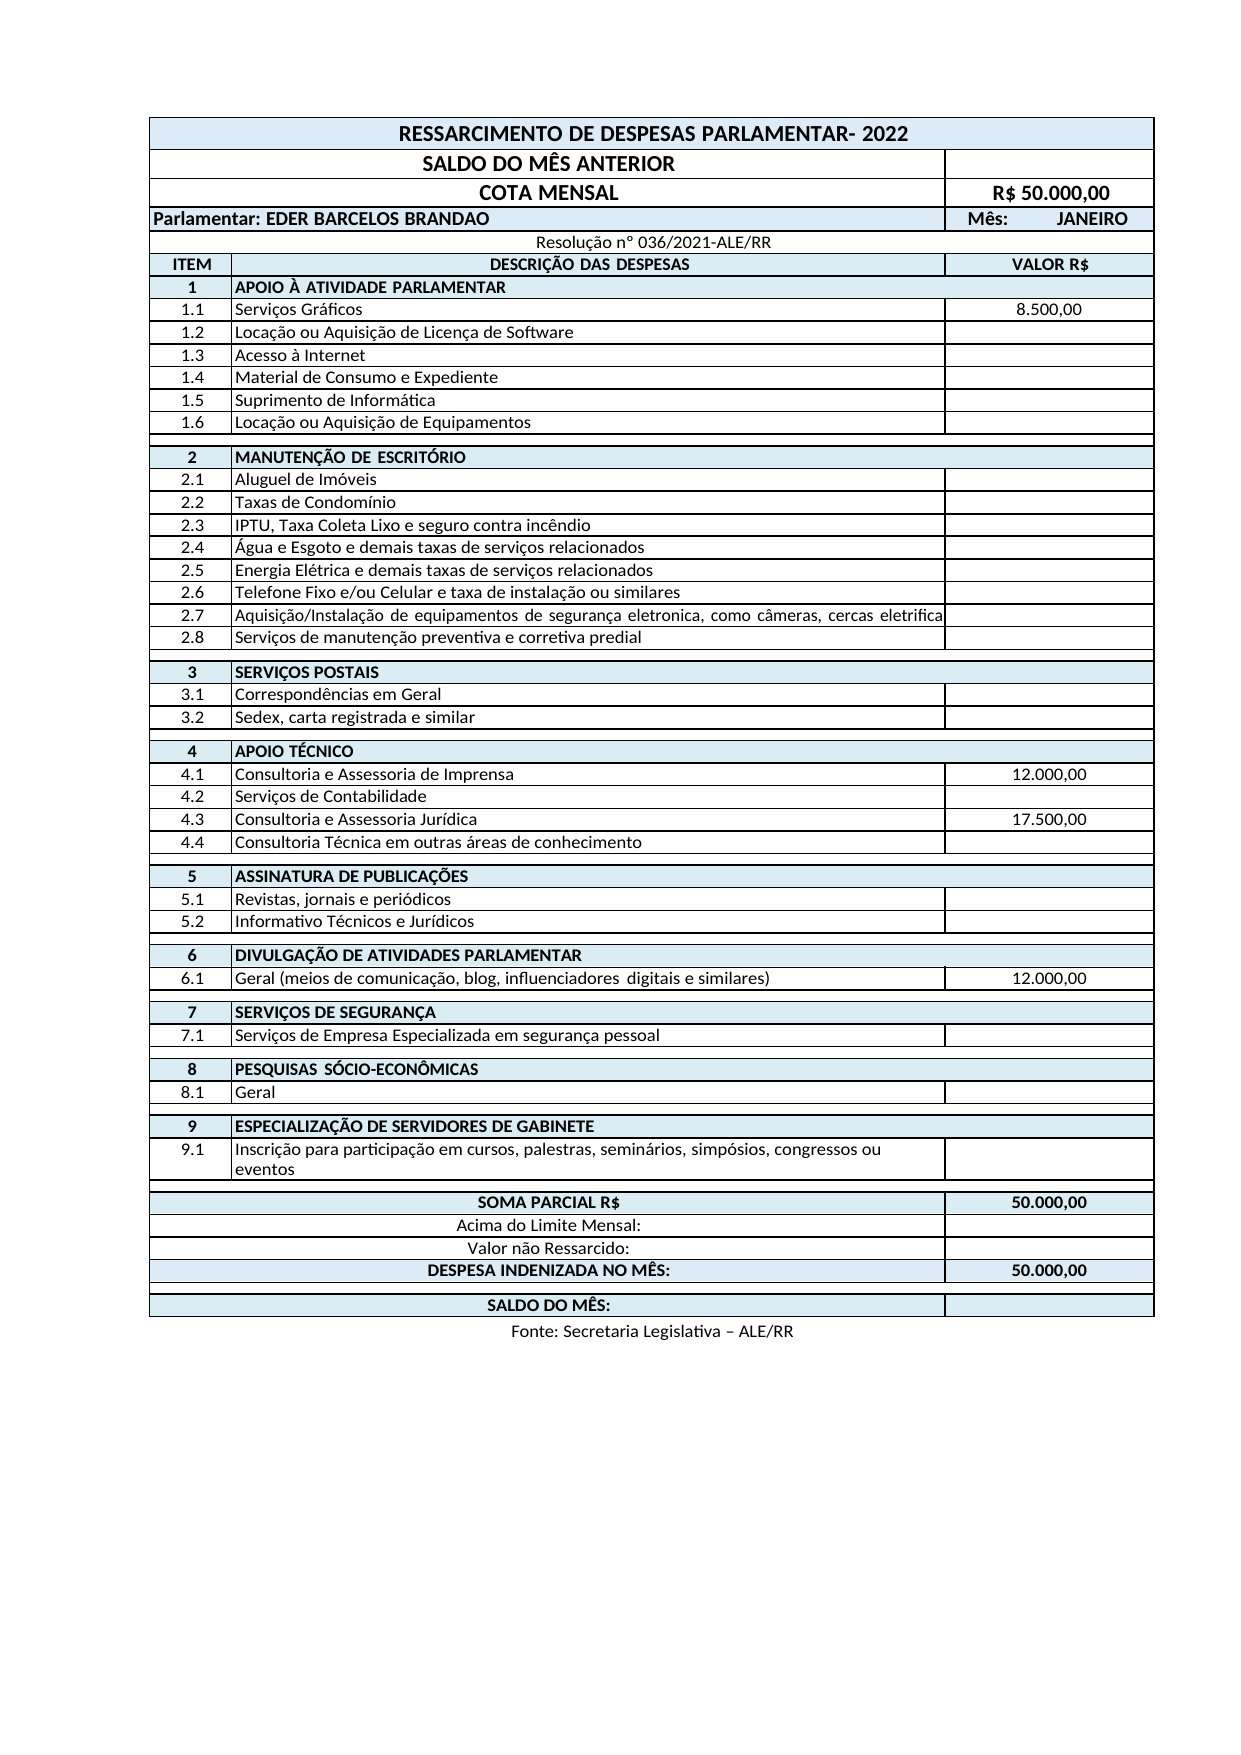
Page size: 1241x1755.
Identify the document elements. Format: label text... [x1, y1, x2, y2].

table_cell 9 [150, 1116, 231, 1137]
table_cell [946, 537, 1153, 558]
table_cell PESQUISAS SÓCIO-ECONÔMICAS [232, 1059, 1153, 1080]
table_cell [946, 684, 1153, 705]
table_cell 12.000,00 [946, 968, 1153, 989]
table_cell Serviços de manutenção preventiva e corretiva predial [232, 627, 944, 648]
table_cell VALOR R$ [946, 254, 1153, 275]
table_cell [946, 560, 1153, 581]
table_cell APOIO TÉCNICO [232, 741, 1153, 762]
table_cell 2 [150, 447, 231, 468]
table_cell Taxas de Condomínio [232, 492, 944, 513]
table_cell [150, 1047, 1153, 1057]
table_cell R$ 50.000,00 [946, 179, 1153, 206]
table_cell DESPESA INDENIZADA NO MÊS: [150, 1260, 944, 1281]
table_cell Locação ou Aquisição de Licença de Software [232, 322, 944, 343]
table_cell 1.6 [150, 412, 231, 433]
table_cell [946, 492, 1153, 513]
table_cell [946, 412, 1153, 433]
table_cell 1.4 [150, 367, 231, 388]
table_cell SERVIÇOS POSTAIS [232, 662, 1153, 683]
table_cell Geral [232, 1082, 944, 1103]
table_cell Aluguel de Imóveis [232, 469, 944, 490]
table_cell [946, 469, 1153, 490]
table_cell Locação ou Aquisição de Equipamentos [232, 412, 944, 433]
table_cell Serviços de Contabilidade [232, 786, 944, 807]
table_cell [946, 150, 1153, 177]
table_cell Acesso à Internet [232, 345, 944, 366]
table_cell 4.4 [150, 832, 231, 853]
table_cell 2.5 [150, 560, 231, 581]
table_cell 7.1 [150, 1025, 231, 1046]
table_cell 3.1 [150, 684, 231, 705]
table_cell 4 [150, 741, 231, 762]
table_cell ITEM [150, 254, 231, 275]
table_cell [946, 1139, 1153, 1179]
table_cell 2.2 [150, 492, 231, 513]
table_cell COTA MENSAL [150, 179, 944, 206]
table_cell Inscrição para participação em cursos, palestras, seminários, simpósios, congressos ou eventos [232, 1139, 944, 1179]
table_header RESSARCIMENTO DE DESPESAS PARLAMENTAR- 2022 [150, 118, 1153, 149]
table_cell [946, 707, 1153, 728]
table_cell APOIO À ATIVIDADE PARLAMENTAR [232, 277, 1153, 298]
table_cell Serviços Gráficos [232, 299, 944, 320]
table_cell ESPECIALIZAÇÃO DE SERVIDORES DE GABINETE [232, 1116, 1153, 1137]
table_cell Material de Consumo e Expediente [232, 367, 944, 388]
table_cell [150, 934, 1153, 944]
table_cell 1.5 [150, 390, 231, 411]
table_cell 12.000,00 [946, 764, 1153, 785]
table_cell Sedex, carta registrada e similar [232, 707, 944, 728]
table_cell 9.1 [150, 1139, 231, 1179]
table_cell 7 [150, 1002, 231, 1023]
table_cell DESCRIÇÃO DAS DESPESAS [232, 254, 944, 275]
table_cell [150, 435, 1153, 445]
table_cell IPTU, Taxa Coleta Lixo e seguro contra incêndio [232, 515, 944, 535]
table_cell 17.500,00 [946, 809, 1153, 830]
table_cell Informativo Técnicos e Jurídicos [232, 911, 944, 932]
table_cell 3 [150, 662, 231, 683]
table_cell 2.3 [150, 515, 231, 535]
table_cell 8.1 [150, 1082, 231, 1103]
table_cell 1 [150, 277, 231, 298]
table_cell 50.000,00 [946, 1260, 1153, 1281]
table_cell [946, 345, 1153, 366]
table_cell 4.1 [150, 764, 231, 785]
table_cell [946, 1215, 1153, 1236]
table_cell ASSINATURA DE PUBLICAÇÕES [232, 866, 1153, 887]
table_cell 5.2 [150, 911, 231, 932]
table_cell Revistas, jornais e periódicos [232, 888, 944, 909]
table_cell 8.500,00 [946, 299, 1153, 320]
table_cell 8 [150, 1059, 231, 1080]
table_cell Consultoria Técnica em outras áreas de conhecimento [232, 832, 944, 853]
table_cell Serviços de Empresa Especializada em segurança pessoal [232, 1025, 944, 1046]
table_cell Geral (meios de comunicação, blog, influenciadores digitais e similares) [232, 968, 944, 989]
table_cell SERVIÇOS DE SEGURANÇA [232, 1002, 1153, 1023]
table_cell 5 [150, 866, 231, 887]
table_cell SALDO DO MÊS: [150, 1295, 944, 1316]
table_cell Mês: JANEIRO [946, 208, 1153, 230]
table_cell [946, 582, 1153, 603]
table_cell [150, 1104, 1153, 1114]
table_cell [946, 1025, 1153, 1046]
table_cell Correspondências em Geral [232, 684, 944, 705]
table_cell [946, 888, 1153, 909]
table_cell 4.2 [150, 786, 231, 807]
table_cell Água e Esgoto e demais taxas de serviços relacionados [232, 537, 944, 558]
table_cell 4.3 [150, 809, 231, 830]
table_cell Consultoria e Assessoria Jurídica [232, 809, 944, 830]
table_cell Consultoria e Assessoria de Imprensa [232, 764, 944, 785]
table_cell 3.2 [150, 707, 231, 728]
table_cell Aquisição/Instalação de equipamentos de segurança eletronica, como câmeras, cercas eletrifica [232, 605, 944, 626]
table_cell [150, 1283, 1153, 1293]
table_cell Suprimento de Informática [232, 390, 944, 411]
table_cell [946, 1295, 1153, 1316]
table_cell SOMA PARCIAL R$ [150, 1193, 944, 1213]
table_cell 6 [150, 945, 231, 966]
table_cell [946, 1238, 1153, 1259]
table_cell [150, 854, 1153, 864]
table_cell [946, 627, 1153, 648]
table_cell [946, 322, 1153, 343]
table_cell MANUTENÇÃO DE ESCRITÓRIO [232, 447, 1153, 468]
table_cell SALDO DO MÊS ANTERIOR [150, 150, 944, 177]
table_cell Resolução nº 036/2021-ALE/RR [150, 232, 1153, 252]
table_cell 50.000,00 [946, 1193, 1153, 1213]
table_cell [946, 1082, 1153, 1103]
table_cell 2.1 [150, 469, 231, 490]
table_cell [946, 515, 1153, 535]
table_cell Acima do Limite Mensal: [150, 1215, 944, 1236]
table_cell [946, 390, 1153, 411]
table_cell 2.6 [150, 582, 231, 603]
table_cell 1.1 [150, 299, 231, 320]
table_cell [150, 650, 1153, 660]
table_cell [946, 911, 1153, 932]
table_cell [150, 991, 1153, 1001]
table_cell 1.3 [150, 345, 231, 366]
table_cell 2.4 [150, 537, 231, 558]
table_cell 2.8 [150, 627, 231, 648]
table_cell Energia Elétrica e demais taxas de serviços relacionados [232, 560, 944, 581]
table_cell Parlamentar: EDER BARCELOS BRANDAO [150, 208, 944, 230]
table_cell 6.1 [150, 968, 231, 989]
table_cell Telefone Fixo e/ou Celular e taxa de instalação ou similares [232, 582, 944, 603]
table_cell 5.1 [150, 888, 231, 909]
table_cell 1.2 [150, 322, 231, 343]
table_cell [946, 786, 1153, 807]
text Fonte: Secretaria Legislativa – ALE/RR [510, 1320, 794, 1342]
table_cell Valor não Ressarcido: [150, 1238, 944, 1259]
table_cell [946, 367, 1153, 388]
table_cell 2.7 [150, 605, 231, 626]
table_cell [150, 730, 1153, 739]
table_cell [150, 1181, 1153, 1191]
table_cell [946, 605, 1153, 626]
table_cell [946, 832, 1153, 853]
table_cell DIVULGAÇÃO DE ATIVIDADES PARLAMENTAR [232, 945, 1153, 966]
